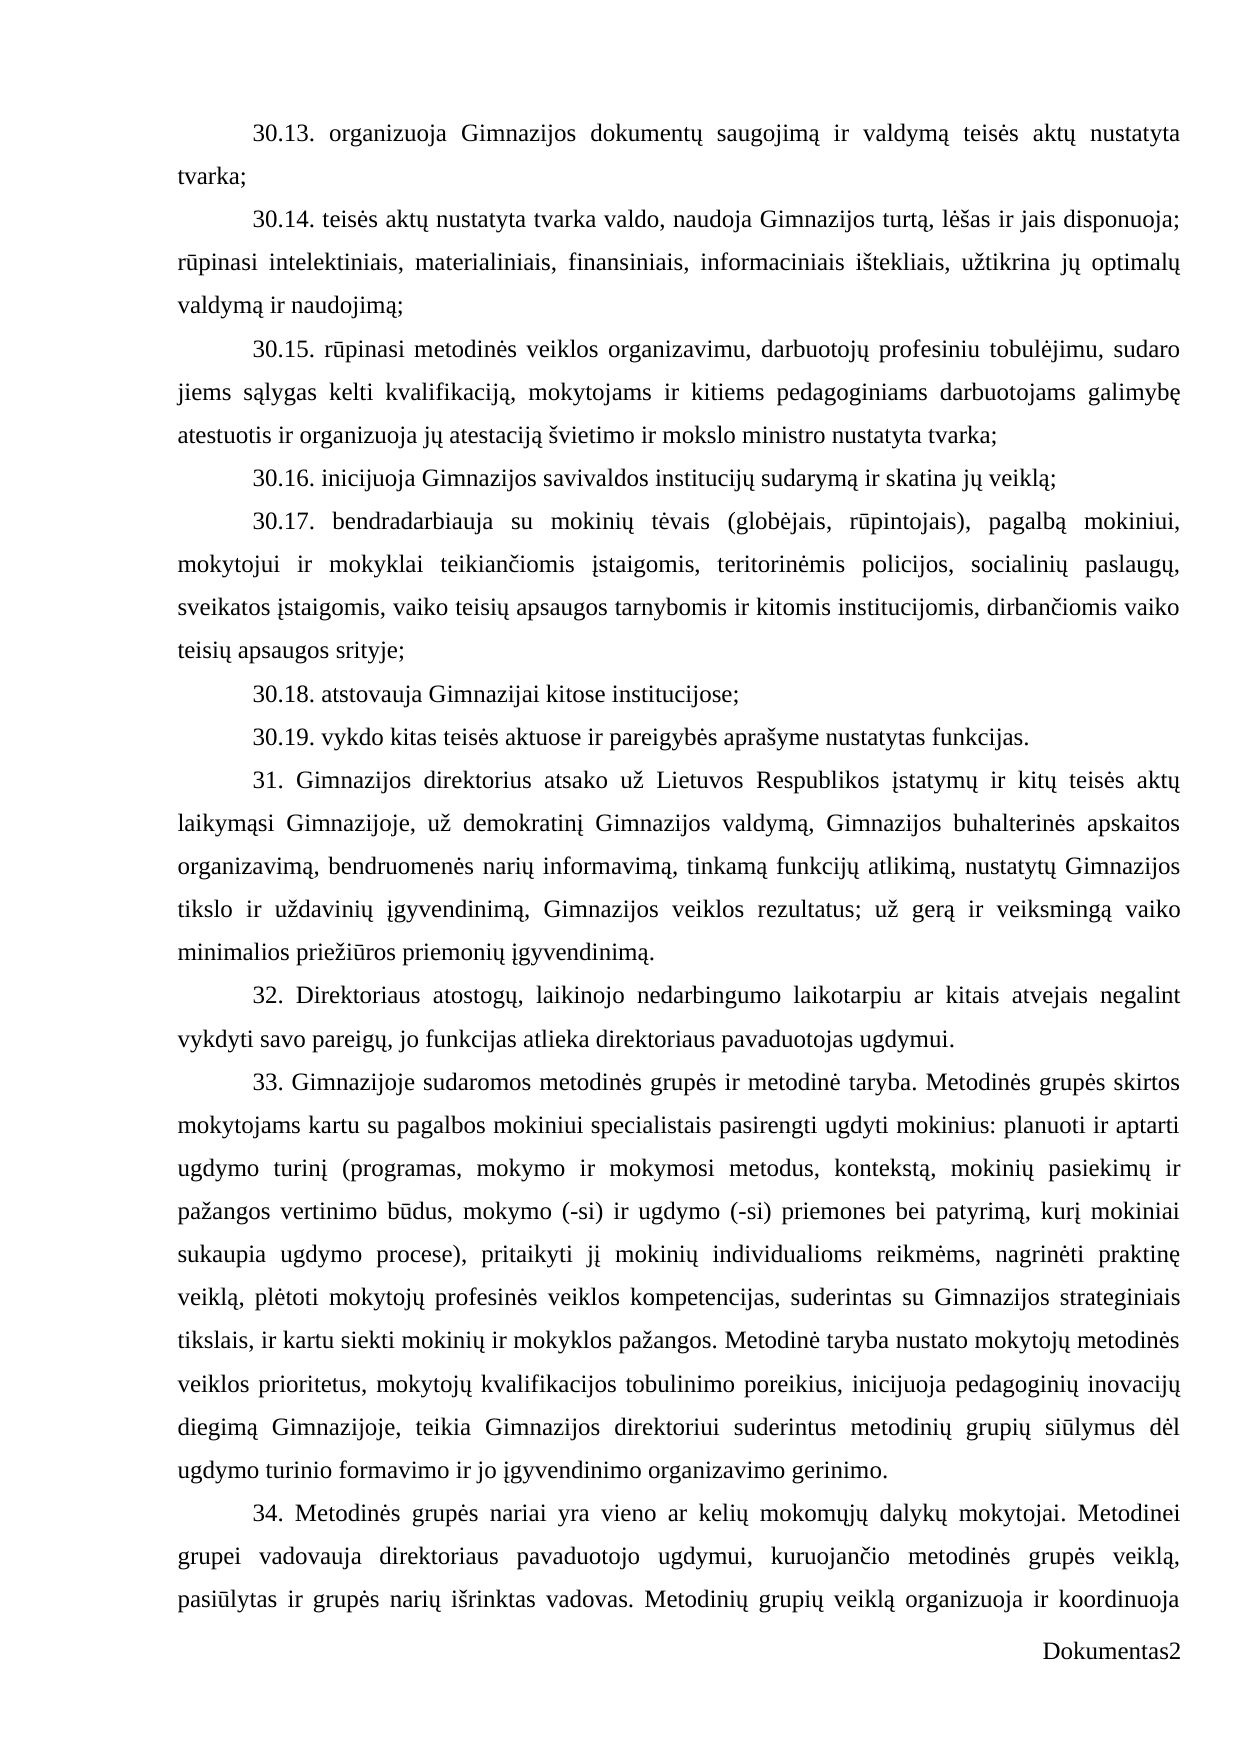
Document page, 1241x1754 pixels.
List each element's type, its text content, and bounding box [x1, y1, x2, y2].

text 34. Metodinės grupės nariai yra vieno ar kelių mokomųjų dalykų mokytojai. Metodinei grupei vadovauja direktoriaus pavaduotojo ugdymui, kuruojančio metodinės grupės veiklą, pasiūlytas ir grupės narių išrinktas vadovas. Metodinių grupių veiklą organizuoja ir koordinuoja [177, 1498, 1181, 1613]
text 30.18. atstovauja Gimnazijai kitose institucijose; [177, 679, 1181, 707]
text 32. Direktoriaus atostogų, laikinojo nedarbingumo laikotarpiu ar kitais atvejais negalint vykdyti savo pareigų, jo funkcijas atlieka direktoriaus pavaduotojas ugdymui. [177, 981, 1181, 1052]
text 33. Gimnazijoje sudaromos metodinės grupės ir metodinė taryba. Metodinės grupės skirtos mokytojams kartu su pagalbos mokiniui specialistais pasirengti ugdyti mokinius: planuoti ir aptarti ugdymo turinį (programas, mokymo ir mokymosi metodus, kontekstą, mokinių pasiekimų ir pažangos vertinimo būdus, mokymo (-si) ir ugdymo (-si) priemones bei patyrimą, kurį mokiniai sukaupia ugdymo procese), pritaikyti jį mokinių individualioms reikmėms, nagrinėti praktinę veiklą, plėtoti mokytojų profesinės veiklos kompetencijas, suderintas su Gimnazijos strateginiais tikslais, ir kartu siekti mokinių ir mokyklos pažangos. Metodinė taryba nustato mokytojų metodinės veiklos prioritetus, mokytojų kvalifikacijos tobulinimo poreikius, inicijuoja pedagoginių inovacijų diegimą Gimnazijoje, teikia Gimnazijos direktoriui suderintus metodinių grupių siūlymus dėl ugdymo turinio formavimo ir jo įgyvendinimo organizavimo gerinimo. [177, 1067, 1181, 1484]
text 30.13. organizuoja Gimnazijos dokumentų saugojimą ir valdymą teisės aktų nustatyta tvarka; [177, 118, 1181, 190]
text 31. Gimnazijos direktorius atsako už Lietuvos Respublikos įstatymų ir kitų teisės aktų laikymąsi Gimnazijoje, už demokratinį Gimnazijos valdymą, Gimnazijos buhalterinės apskaitos organizavimą, bendruomenės narių informavimą, tinkamą funkcijų atlikimą, nustatytų Gimnazijos tikslo ir uždavinių įgyvendinimą, Gimnazijos veiklos rezultatus; už gerą ir veiksmingą vaiko minimalios priežiūros priemonių įgyvendinimą. [177, 765, 1181, 966]
text 30.15. rūpinasi metodinės veiklos organizavimu, darbuotojų profesiniu tobulėjimu, sudaro jiems sąlygas kelti kvalifikaciją, mokytojams ir kitiems pedagoginiams darbuotojams galimybę atestuotis ir organizuoja jų atestaciją švietimo ir mokslo ministro nustatyta tvarka; [177, 334, 1181, 449]
text 30.17. bendradarbiauja su mokinių tėvais (globėjais, rūpintojais), pagalbą mokiniui, mokytojui ir mokyklai teikiančiomis įstaigomis, teritorinėmis policijos, socialinių paslaugų, sveikatos įstaigomis, vaiko teisių apsaugos tarnybomis ir kitomis institucijomis, dirbančiomis vaiko teisių apsaugos srityje; [177, 506, 1181, 664]
text 30.14. teisės aktų nustatyta tvarka valdo, naudoja Gimnazijos turtą, lėšas ir jais disponuoja; rūpinasi intelektiniais, materialiniais, finansiniais, informaciniais ištekliais, užtikrina jų optimalų valdymą ir naudojimą; [177, 204, 1181, 319]
text 30.19. vykdo kitas teisės aktuose ir pareigybės aprašyme nustatytas funkcijas. [177, 722, 1181, 751]
text 30.16. inicijuoja Gimnazijos savivaldos institucijų sudarymą ir skatina jų veiklą; [177, 463, 1181, 492]
